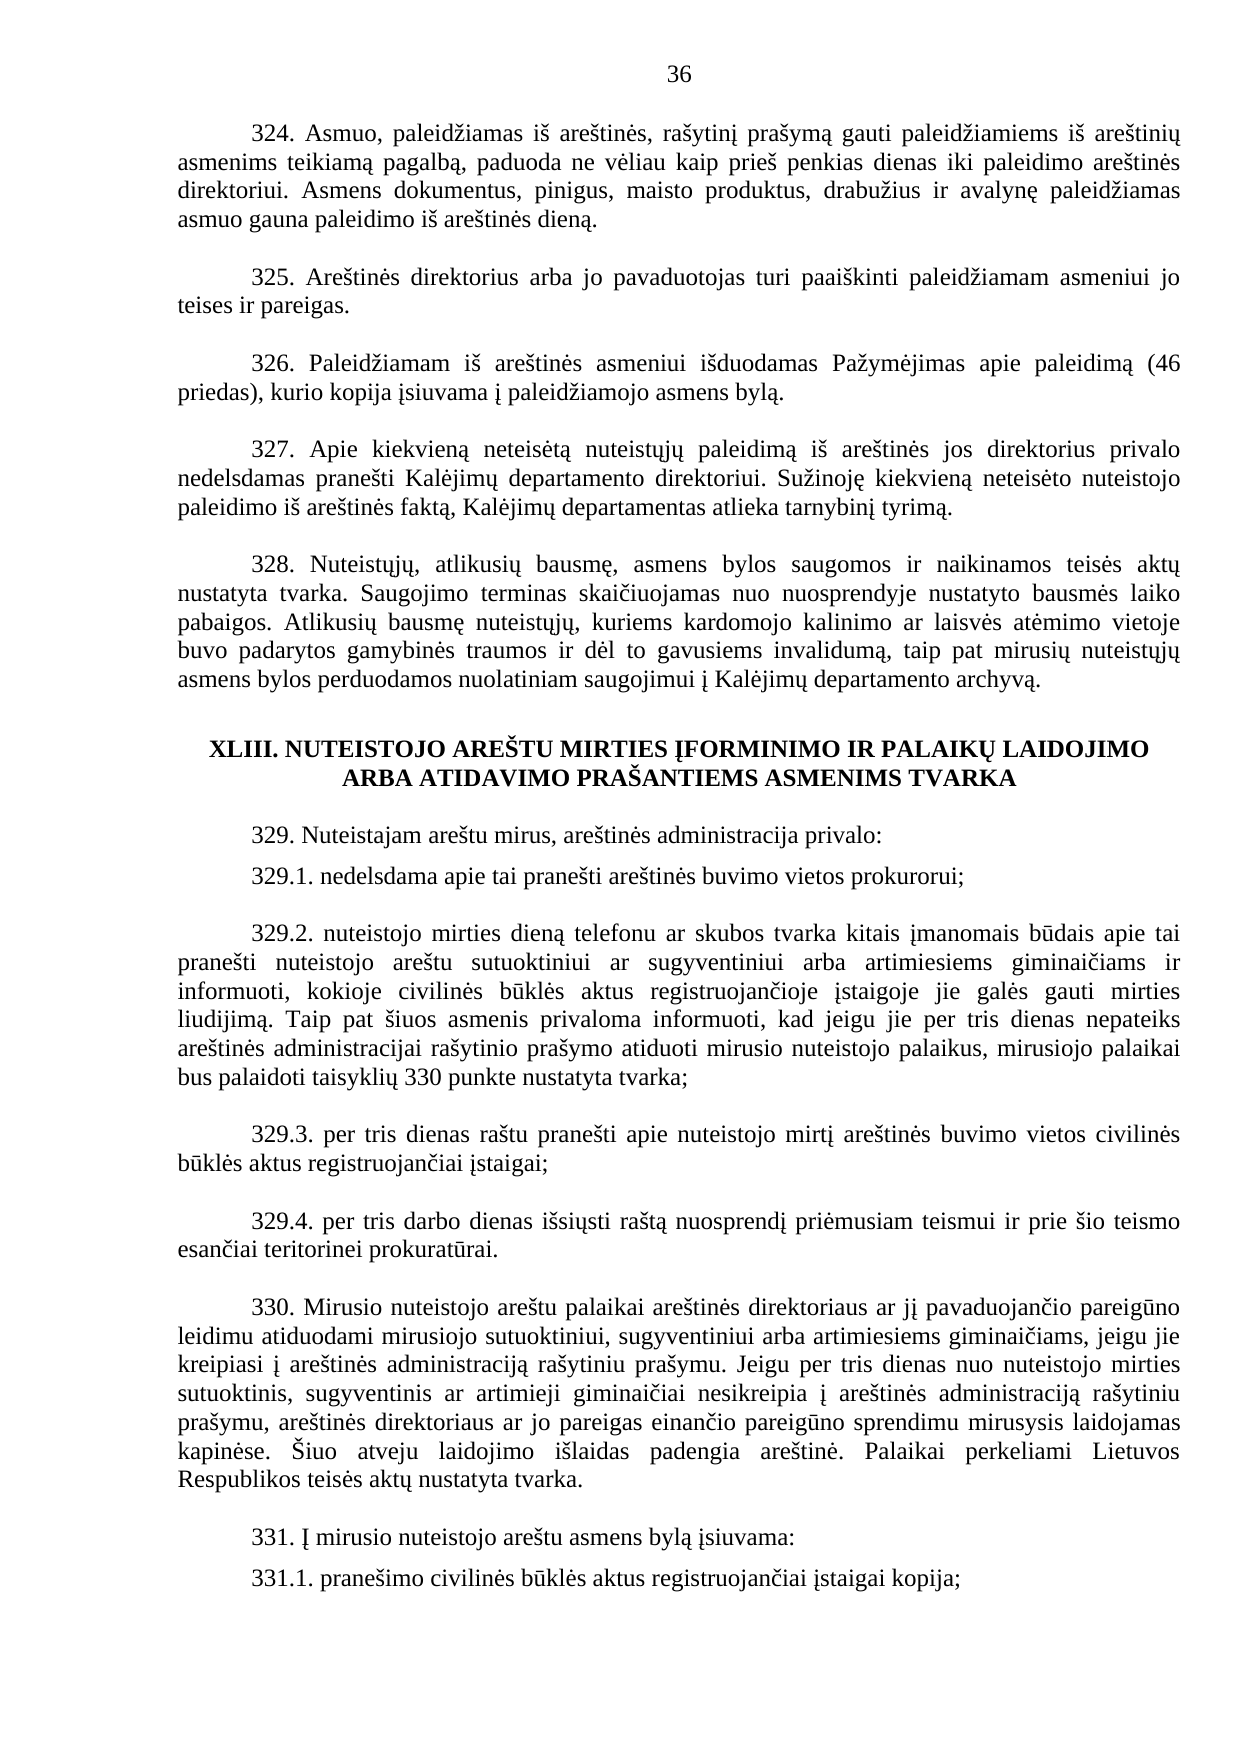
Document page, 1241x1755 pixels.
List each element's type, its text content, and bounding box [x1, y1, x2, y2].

text 329.1. nedelsdama apie tai pranešti areštinės buvimo vietos prokurorui; [177, 861, 1181, 889]
text 326. Paleidžiamam iš areštinės asmeniui išduodamas Pažymėjimas apie paleidimą (46 priedas), kurio kopija įsiuvama į paleidžiamojo asmens bylą. [177, 348, 1181, 406]
text 327. Apie kiekvieną neteisėtą nuteistųjų paleidimą iš areštinės jos direktorius privalo nedelsdamas pranešti Kalėjimų departamento direktoriui. Sužinoję kiekvieną neteisėto nuteistojo paleidimo iš areštinės faktą, Kalėjimų departamentas atlieka tarnybinį tyrimą. [177, 434, 1181, 521]
text 325. Areštinės direktorius arba jo pavaduotojas turi paaiškinti paleidžiamam asmeniui jo teises ir pareigas. [177, 262, 1181, 319]
text XLIII. NUTEISTOJO AREŠTU MIRTIES ĮFORMINIMO IR PALAIKŲ LAIDOJIMO ARBA ATIDAVIMO PRAŠANTIEMS ASMENIMS TVARKA [177, 734, 1181, 791]
text 331.1. pranešimo civilinės būklės aktus registruojančiai įstaigai kopija; [177, 1563, 1181, 1592]
text 329. Nuteistajam areštu mirus, areštinės administracija privalo: [177, 820, 1181, 849]
text 330. Mirusio nuteistojo areštu palaikai areštinės direktoriaus ar jį pavaduojančio pareigūno leidimu atiduodami mirusiojo sutuoktiniui, sugyventiniui arba artimiesiems giminaičiams, jeigu jie kreipiasi į areštinės administraciją rašytiniu prašymu. Jeigu per tris dienas nuo nuteistojo mirties sutuoktinis, sugyventinis ar artimieji giminaičiai nesikreipia į areštinės administraciją rašytiniu prašymu, areštinės direktoriaus ar jo pareigas einančio pareigūno sprendimu mirusysis laidojamas kapinėse. Šiuo atveju laidojimo išlaidas padengia areštinė. Palaikai perkeliami Lietuvos Respublikos teisės aktų nustatyta tvarka. [177, 1292, 1181, 1493]
text 329.3. per tris dienas raštu pranešti apie nuteistojo mirtį areštinės buvimo vietos civilinės būklės aktus registruojančiai įstaigai; [177, 1119, 1181, 1177]
text 324. Asmuo, paleidžiamas iš areštinės, rašytinį prašymą gauti paleidžiamiems iš areštinių asmenims teikiamą pagalbą, paduoda ne vėliau kaip prieš penkias dienas iki paleidimo areštinės direktoriui. Asmens dokumentus, pinigus, maisto produktus, drabužius ir avalynę paleidžiamas asmuo gauna paleidimo iš areštinės dieną. [177, 118, 1181, 233]
text 328. Nuteistųjų, atlikusių bausmę, asmens bylos saugomos ir naikinamos teisės aktų nustatyta tvarka. Saugojimo terminas skaičiuojamas nuo nuosprendyje nustatyto bausmės laiko pabaigos. Atlikusių bausmę nuteistųjų, kuriems kardomojo kalinimo ar laisvės atėmimo vietoje buvo padarytos gamybinės traumos ir dėl to gavusiems invalidumą, taip pat mirusių nuteistųjų asmens bylos perduodamos nuolatiniam saugojimui į Kalėjimų departamento archyvą. [177, 549, 1181, 693]
text 329.4. per tris darbo dienas išsiųsti raštą nuosprendį priėmusiam teismui ir prie šio teismo esančiai teritorinei prokuratūrai. [177, 1206, 1181, 1263]
text 331. Į mirusio nuteistojo areštu asmens bylą įsiuvama: [177, 1522, 1181, 1551]
text 329.2. nuteistojo mirties dieną telefonu ar skubos tvarka kitais įmanomais būdais apie tai pranešti nuteistojo areštu sutuoktiniui ar sugyventiniui arba artimiesiems giminaičiams ir informuoti, kokioje civilinės būklės aktus registruojančioje įstaigoje jie galės gauti mirties liudijimą. Taip pat šiuos asmenis privaloma informuoti, kad jeigu jie per tris dienas nepateiks areštinės administracijai rašytinio prašymo atiduoti mirusio nuteistojo palaikus, mirusiojo palaikai bus palaidoti taisyklių 330 punkte nustatyta tvarka; [177, 918, 1181, 1091]
